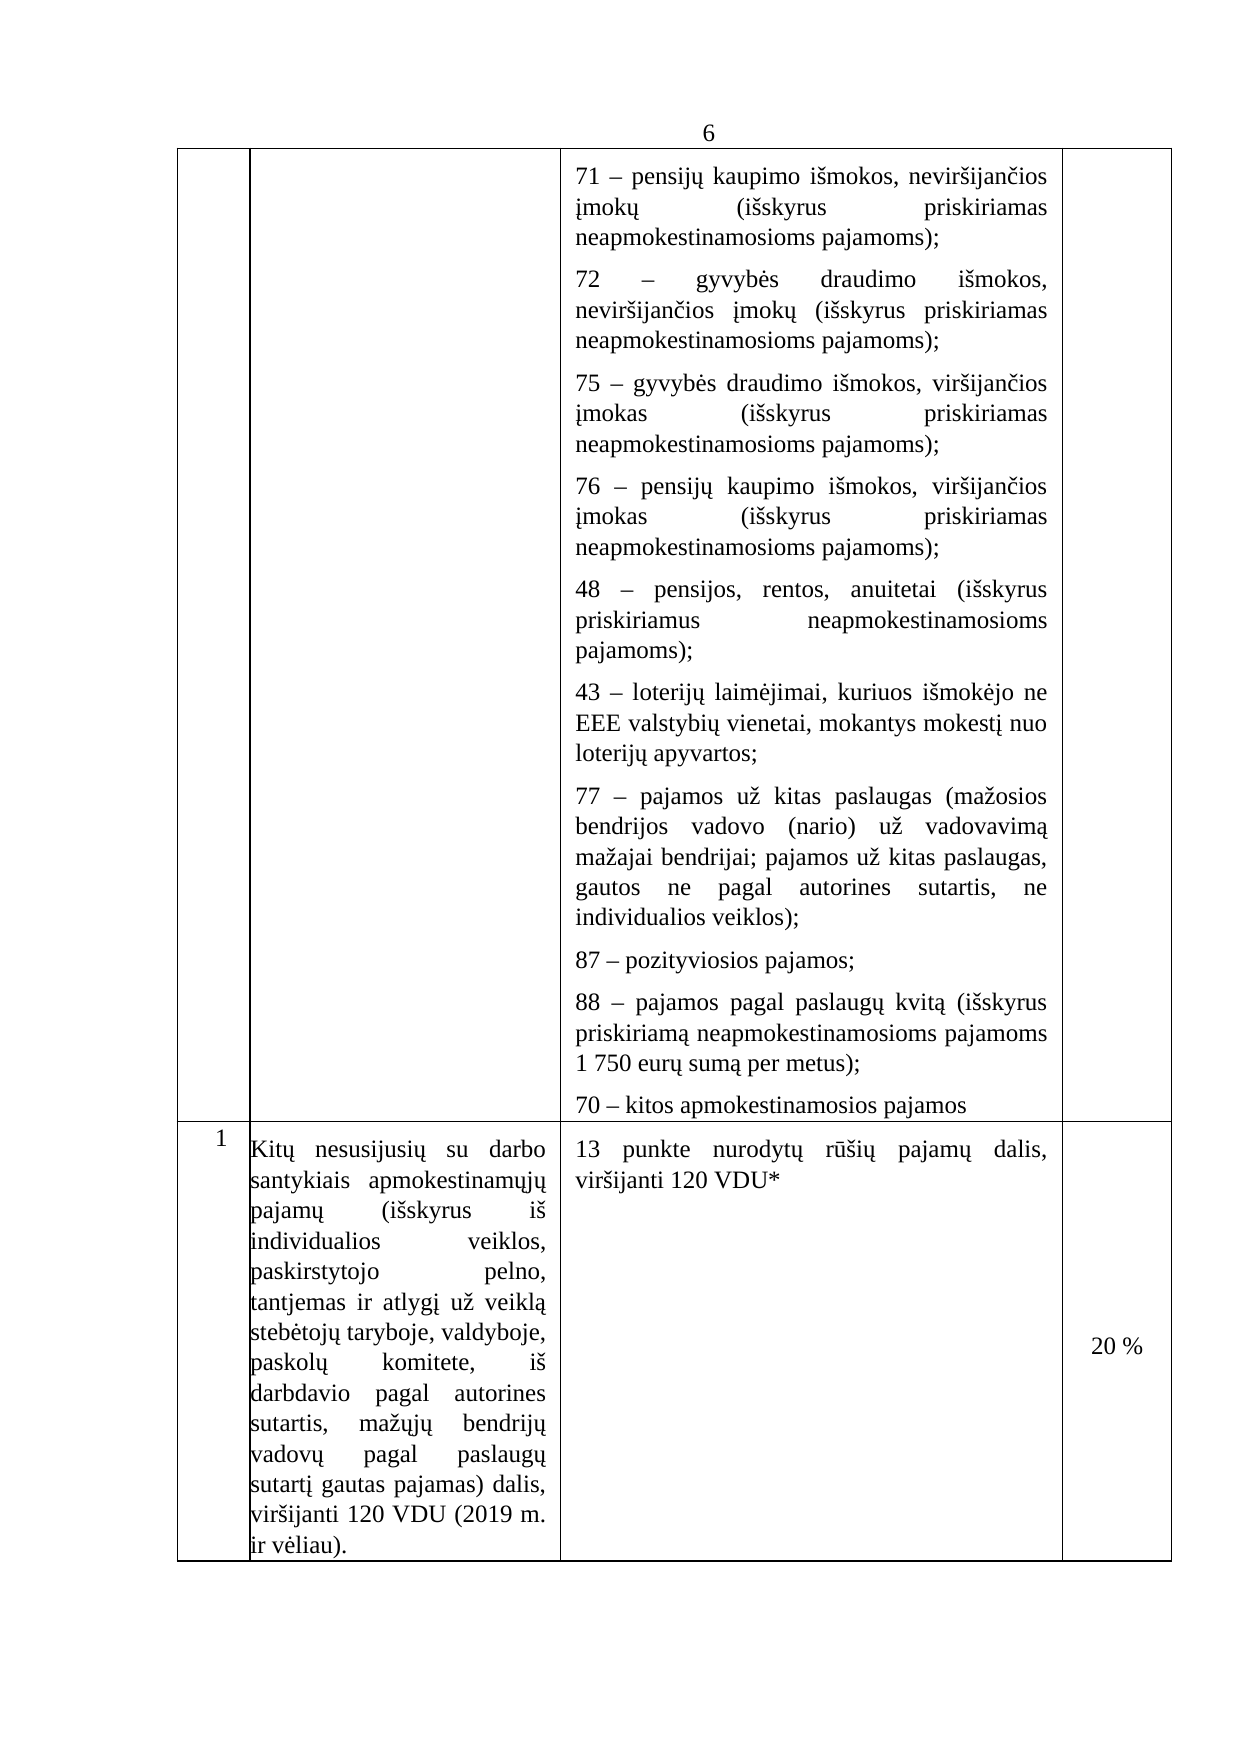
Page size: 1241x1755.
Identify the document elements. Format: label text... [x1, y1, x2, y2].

table_cell 14. [178, 1122, 249, 1560]
table_cell [251, 149, 560, 1121]
table_cell [1063, 149, 1171, 1121]
table_cell Kitų nesusijusių su darbo santykiais apmokestinamųjų pajamų (išskyrus iš individualios veiklos, paskirstytojo pelno, tantjemas ir atlygį už veiklą stebėtojų taryboje, valdyboje, paskolų komitete, iš darbdavio pagal autorines sutartis, mažųjų bendrijų vadovų pagal paslaugų sutartį gautas pajamas) dalis, viršijanti 120 VDU (2019 m. ir vėliau). [251, 1122, 560, 1560]
table_cell 20 % [1063, 1122, 1171, 1560]
table_cell [178, 149, 249, 1121]
table_cell 71 – pensijų kaupimo išmokos, neviršijančios įmokų (išskyrus priskiriamas neapmokestinamosioms pajamoms); 72 – gyvybės draudimo išmokos, neviršijančios įmokų (išskyrus priskiriamas neapmokestinamosioms pajamoms); 75 – gyvybės draudimo išmokos, viršijančios įmokas (išskyrus priskiriamas neapmokestinamosioms pajamoms); 76 – pensijų kaupimo išmokos, viršijančios įmokas (išskyrus priskiriamas neapmokestinamosioms pajamoms); 48 – pensijos, rentos, anuitetai (išskyrus priskiriamus neapmokestinamosioms pajamoms); 43 – loterijų laimėjimai, kuriuos išmokėjo ne EEE valstybių vienetai, mokantys mokestį nuo loterijų apyvartos; 77 – pajamos už kitas paslaugas (mažosios bendrijos vadovo (nario) už vadovavimą mažajai bendrijai; pajamos už kitas paslaugas, gautos ne pagal autorines sutartis, ne individualios veiklos); 87 – pozityviosios pajamos; 88 – pajamos pagal paslaugų kvitą (išskyrus priskiriamą neapmokestinamosioms pajamoms 1 750 eurų sumą per metus); 70 – kitos apmokestinamosios pajamos [561, 149, 1062, 1121]
table_cell 13 punkte nurodytų rūšių pajamų dalis, viršijanti 120 VDU* [561, 1122, 1062, 1560]
